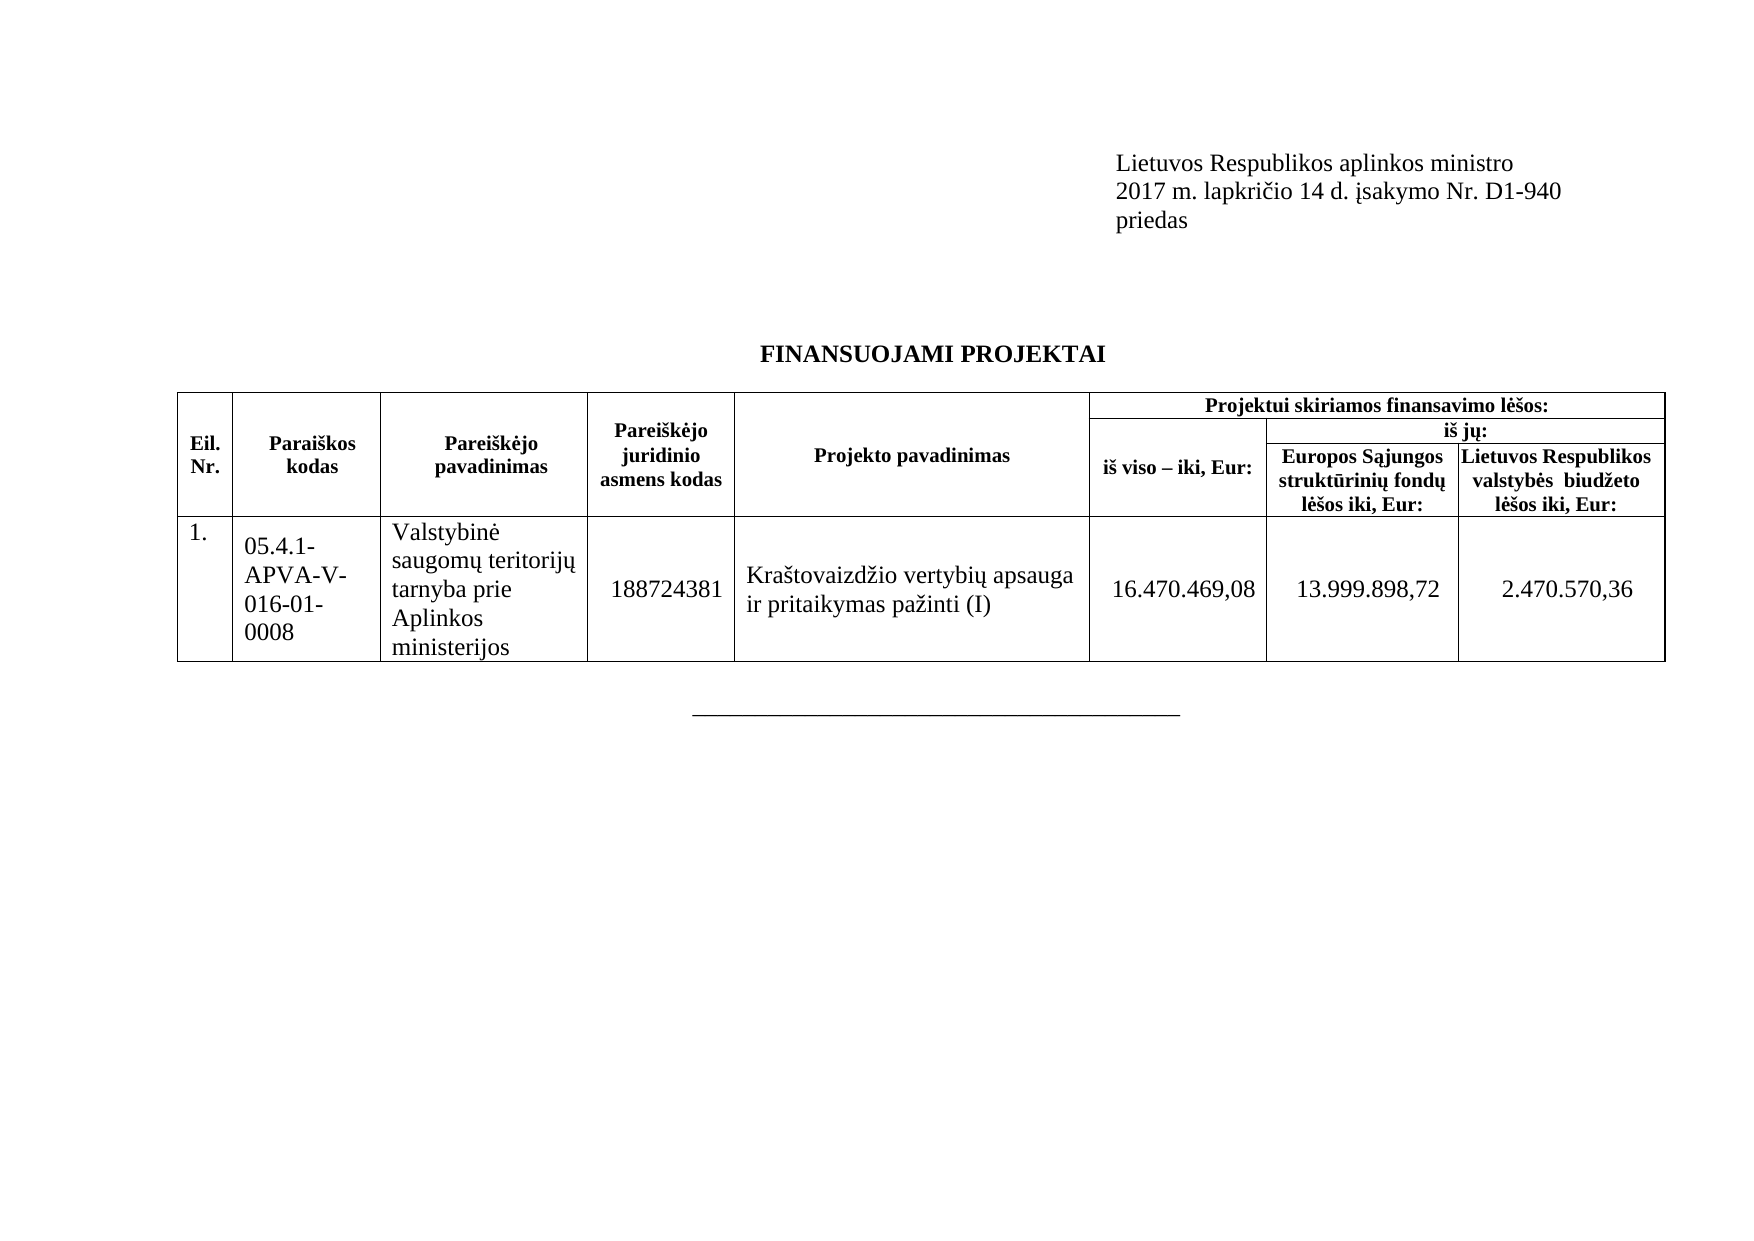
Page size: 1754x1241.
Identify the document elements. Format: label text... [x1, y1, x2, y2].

table_cell iš viso – iki, Eur: [1090, 419, 1266, 516]
table_cell Lietuvos Respublikos valstybės biudžeto lėšos iki, Eur: [1459, 444, 1664, 516]
text 2017 m. lapkričio 14 d. įsakymo Nr. D1-940 [591, 176, 1695, 205]
table_cell Kraštovaizdžio vertybių apsauga ir pritaikymas pažinti (I) [735, 517, 1089, 661]
table_header Eil. Nr. [178, 393, 232, 516]
text FINANSUOJAMI PROJEKTAI [177, 339, 1695, 368]
table_header Paraiškos kodas [233, 393, 380, 516]
table_header Projektui skiriamos finansavimo lėšos: [1090, 393, 1664, 417]
table_cell 13.999.898,72 [1267, 517, 1458, 661]
table_header Projekto pavadinimas [735, 393, 1089, 516]
table_header Pareiškėjo pavadinimas [381, 393, 587, 516]
table_header Pareiškėjo juridinio asmens kodas [588, 393, 734, 516]
text priedas [591, 205, 1695, 234]
text Lietuvos Respublikos aplinkos ministro [591, 148, 1695, 176]
table_cell 05.4.1-APVA-V-016-01-0008 [233, 517, 380, 661]
table_cell 2.470.570,36 [1459, 517, 1664, 661]
table_cell 16.470.469,08 [1090, 517, 1266, 661]
table_cell Valstybinė saugomų teritorijų tarnyba prie Aplinkos ministerijos [381, 517, 587, 661]
table_cell Europos Sąjungos struktūrinių fondų lėšos iki, Eur: [1267, 444, 1458, 516]
table_cell 1. [178, 517, 232, 661]
table_cell iš jų: [1267, 419, 1664, 442]
table_cell 188724381 [588, 517, 734, 661]
text _______________________________________ [177, 690, 1695, 719]
